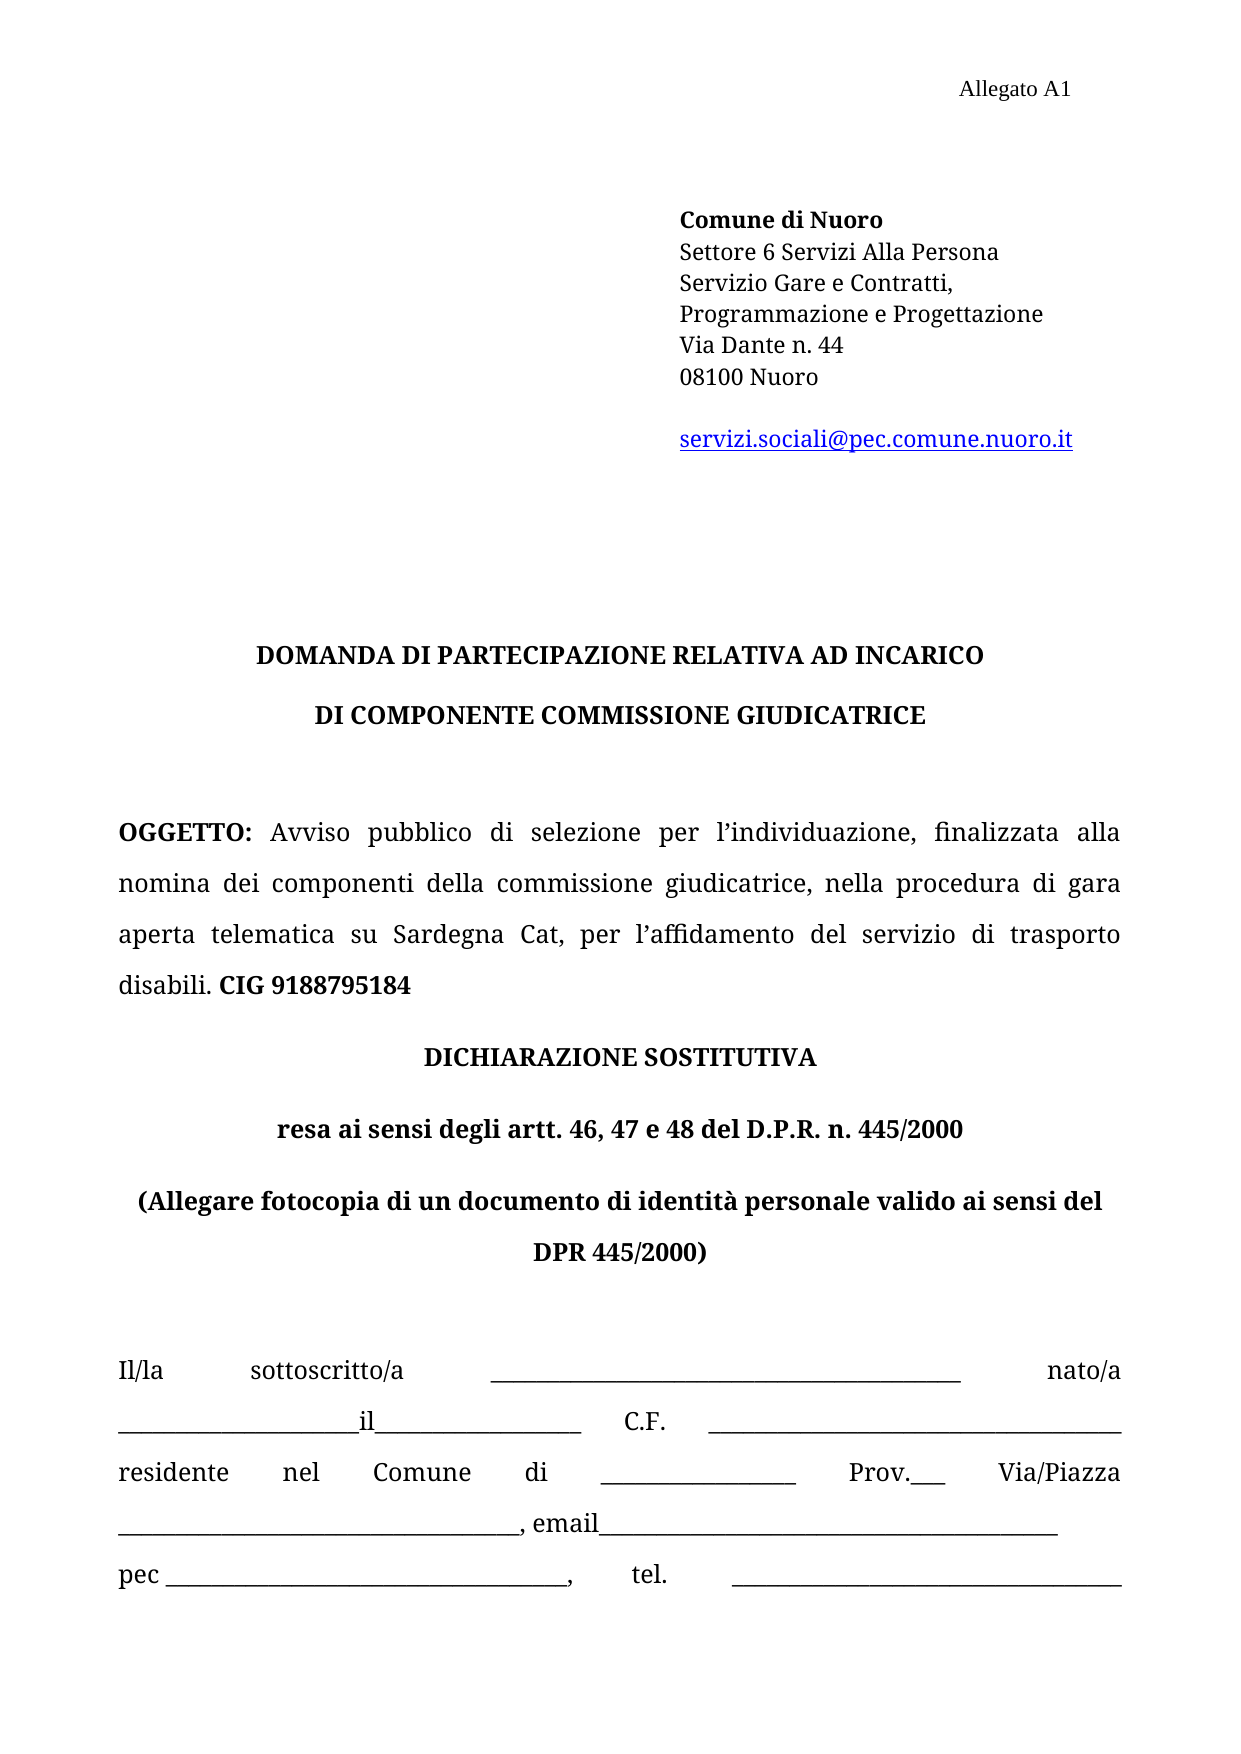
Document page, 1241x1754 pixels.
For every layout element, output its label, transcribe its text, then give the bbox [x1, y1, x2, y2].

text Servizio Gare e Contratti, Programmazione e Progettazione [679, 267, 1122, 329]
text servizi.sociali@pec.comune.nuoro.it [679, 423, 1122, 454]
text DOMANDA DI PARTECIPAZIONE RELATIVA AD INCARICO [118, 638, 1122, 672]
text (Allegare fotocopia di un documento di identità personale valido ai sensi del DPR 445/2000) [118, 1183, 1122, 1268]
text DI COMPONENTE COMMISSIONE GIUDICATRICE [118, 698, 1122, 732]
text Via Dante n. 44 [679, 329, 1122, 361]
text DICHIARAZIONE SOSTITUTIVA [118, 1039, 1122, 1073]
text Settore 6 Servizi Alla Persona [679, 236, 1122, 267]
text pec ___________________________________, tel. __________________________________ [118, 1557, 1122, 1591]
text Il/la sottoscritto/a _________________________________________ nato/a _____________________il__________________ C.F. ____________________________________ residente nel Comune di _________________ Prov.___ Via/Piazza ___________________________________, email________________________________________ [118, 1353, 1122, 1540]
text OGGETTO: Avviso pubblico di selezione per l’individuazione, finalizzata alla nomina dei componenti della commissione giudicatrice, nella procedura di gara aperta telematica su Sardegna Cat, per l’affidamento del servizio di trasporto disabili. CIG 9188795184 [118, 814, 1122, 1002]
text 08100 Nuoro [679, 361, 1122, 392]
text Comune di Nuoro [679, 204, 1122, 236]
text resa ai sensi degli artt. 46, 47 e 48 del D.P.R. n. 445/2000 [118, 1111, 1122, 1145]
